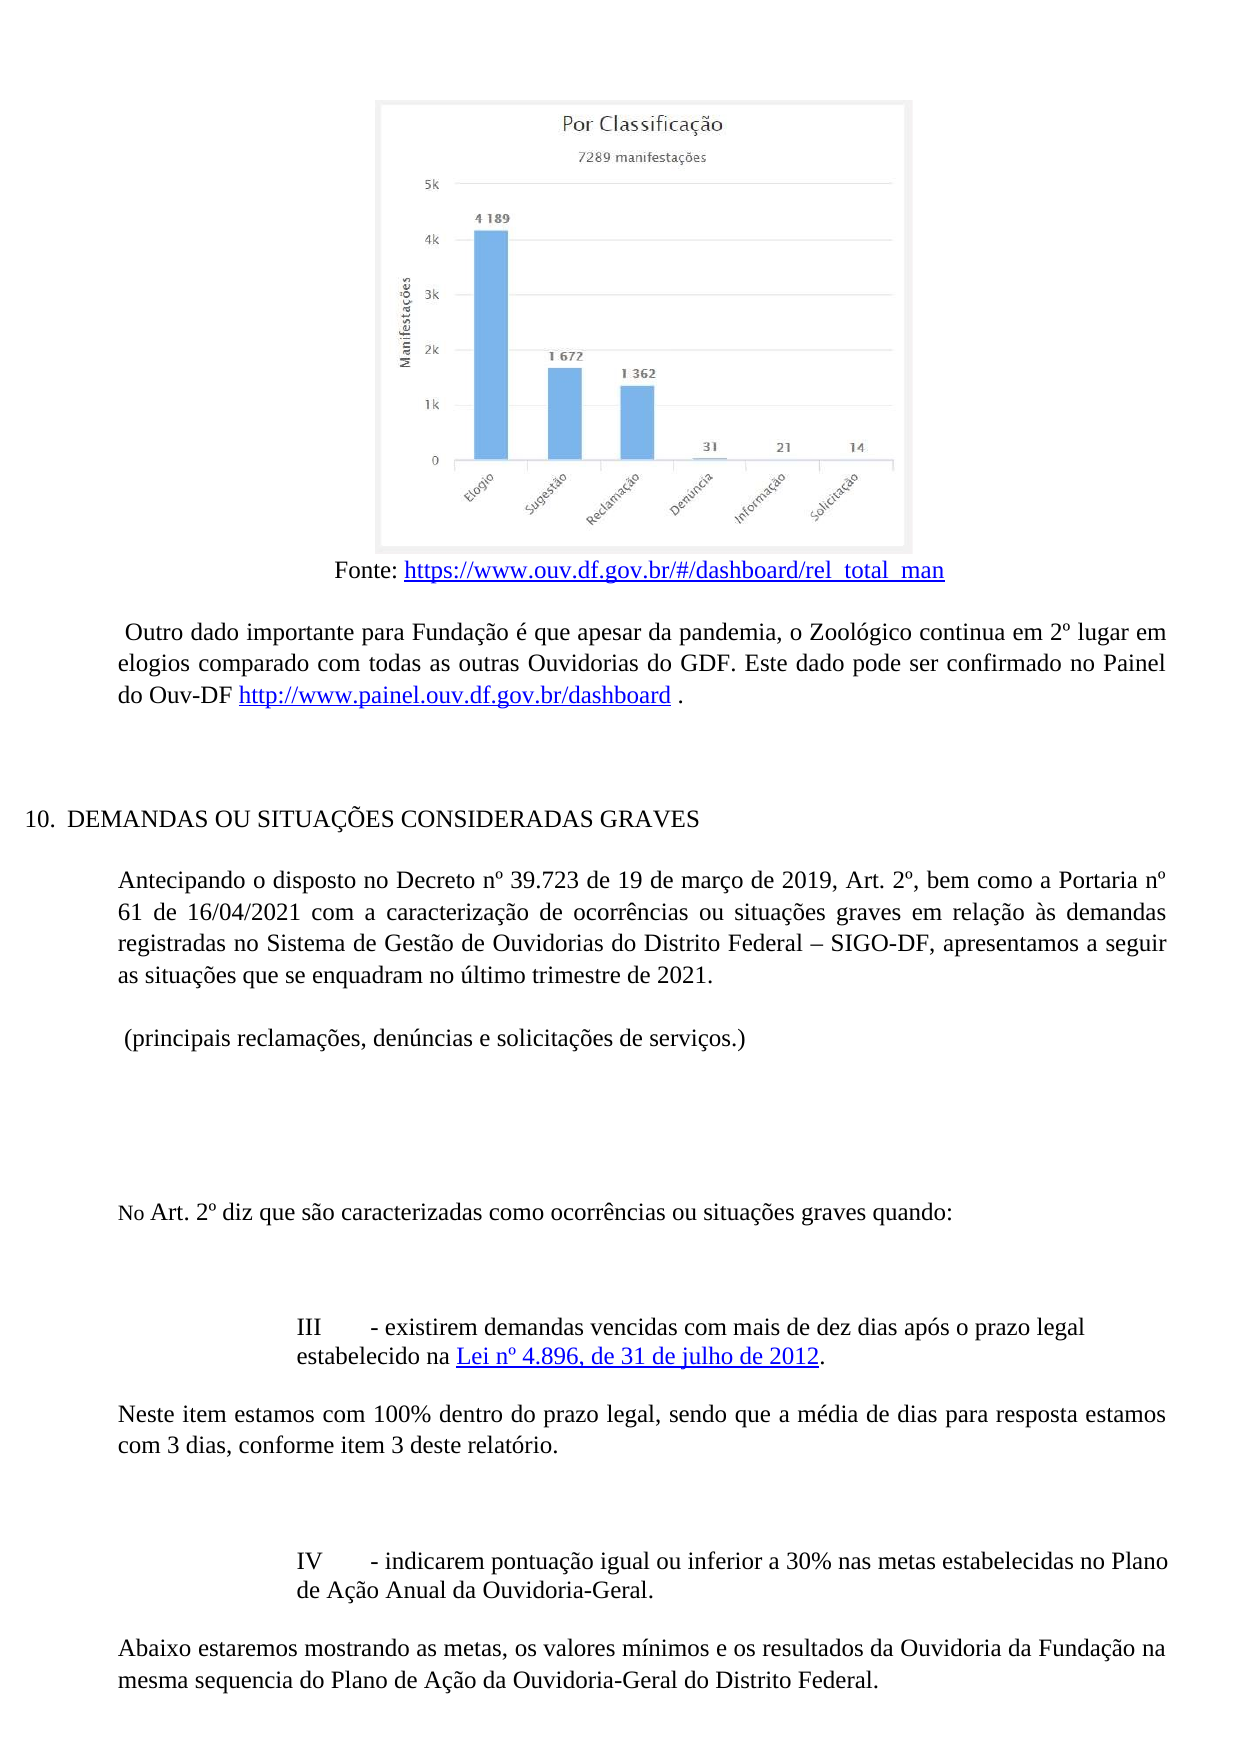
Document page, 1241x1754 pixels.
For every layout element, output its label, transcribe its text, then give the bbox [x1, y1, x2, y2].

list DEMANDAS OU SITUAÇÕES CONSIDERADAS GRAVES [24, 804, 1191, 833]
text Outro dado importante para Fundação é que apesar da pandemia, o Zoológico continua em 2º lugar em elogios comparado com todas as outras Ouvidorias do GDF. Este dado pode ser confirmado no Painel do Ouv-DF http://www.painel.ouv.df.gov.br/dashboard . [118, 617, 1168, 708]
text Fonte: https://www.ouv.df.gov.br/#/dashboard/rel_total_man [94, 555, 1191, 584]
text Antecipando o disposto no Decreto nº 39.723 de 19 de março de 2019, Art. 2º, bem como a Portaria nº 61 de 16/04/2021 com a caracterização de ocorrências ou situações graves em relação às demandas registradas no Sistema de Gestão de Ouvidorias do Distrito Federal – SIGO-DF, apresentamos a seguir as situações que se enquadram no último trimestre de 2021. [118, 865, 1168, 989]
list - indicarem pontuação igual ou inferior a 30% nas metas estabelecidas no Plano de Ação Anual da Ouvidoria-Geral. [296, 1546, 1191, 1604]
text No Art. 2º diz que são caracterizadas como ocorrências ou situações graves quando: [118, 1197, 1168, 1226]
text Abaixo estaremos mostrando as metas, os valores mínimos e os resultados da Ouvidoria da Fundação na mesma sequencia do Plano de Ação da Ouvidoria-Geral do Distrito Federal. [118, 1633, 1168, 1693]
text (principais reclamações, denúncias e solicitações de serviços.) [118, 1023, 1168, 1052]
list - existirem demandas vencidas com mais de dez dias após o prazo legal estabelecido na Lei nº 4.896, de 31 de julho de 2012. [296, 1312, 1191, 1370]
text Neste item estamos com 100% dentro do prazo legal, sendo que a média de dias para resposta estamos com 3 dias, conforme item 3 deste relatório. [118, 1399, 1168, 1459]
